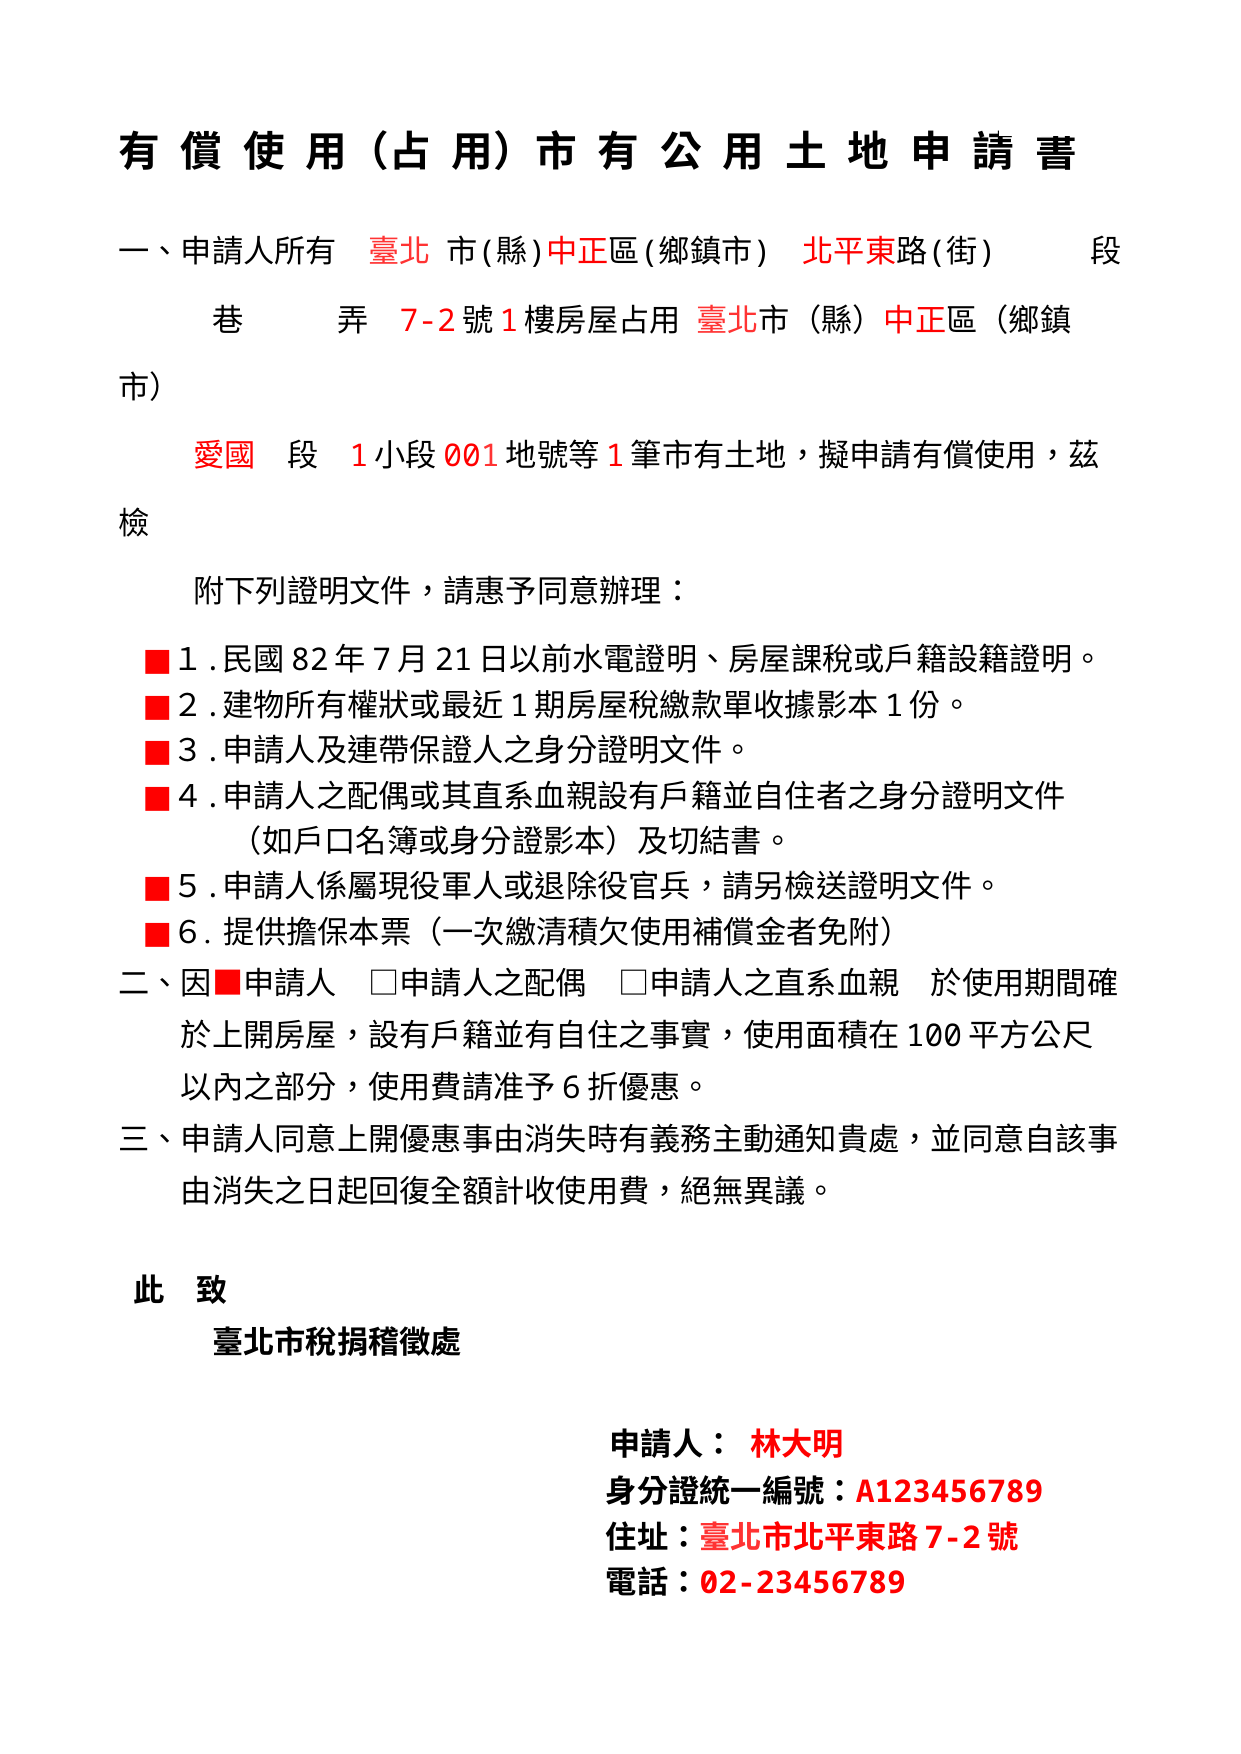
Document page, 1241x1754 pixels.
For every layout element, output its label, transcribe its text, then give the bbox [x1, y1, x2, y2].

text ■５.申請人係屬現役軍人或退除役官兵，請另檢送證明文件。 [118, 862, 1122, 907]
text 臺北市稅捐稽徵處 [118, 1310, 1122, 1364]
text 愛國 段 1小段001地號等1筆市有土地，擬申請有償使用，茲檢 [118, 431, 1122, 544]
text （如戶口名簿或身分證影本）及切結書。 [118, 816, 1122, 862]
text 有 償 使 用（占 用）市 有 公 用 土 地 申 請 書 [118, 118, 1122, 178]
text 一、申請人所有 臺北 市(縣)中正區(鄉鎮市) 北平東路(街) 段 [118, 227, 1122, 272]
text 巷 弄 7-2號1樓房屋占用 臺北市（縣）中正區（鄉鎮市） [118, 295, 1122, 408]
text 申請人： 林大明 [118, 1415, 1122, 1466]
text 三、申請人同意上開優惠事由消失時有義務主動通知貴處，並同意自該事由消失之日起回復全額計收使用費，絕無異議。 [118, 1109, 1122, 1213]
text ■１.民國82年7月21日以前水電證明、房屋課稅或戶籍設籍證明。 [118, 634, 1122, 680]
text 此 致 [118, 1265, 1122, 1310]
text 身分證統一編號：A123456789 [118, 1466, 1122, 1512]
text ■２.建物所有權狀或最近1期房屋稅繳款單收據影本1份。 [118, 680, 1122, 725]
text 電話：02-23456789 [118, 1557, 1122, 1603]
text ■３.申請人及連帶保證人之身分證明文件。 [118, 725, 1122, 771]
text 二、因■申請人 □申請人之配偶 □申請人之直系血親 於使用期間確於上開房屋，設有戶籍並有自住之事實，使用面積在100平方公尺以內之部分，使用費請准予6折優惠。 [118, 952, 1122, 1109]
text ■４.申請人之配偶或其直系血親設有戶籍並自住者之身分證明文件 [118, 771, 1122, 816]
text 附下列證明文件，請惠予同意辦理： [118, 566, 1122, 612]
text 住址：臺北市北平東路7-2號 [118, 1512, 1122, 1557]
text ■６. 提供擔保本票（一次繳清積欠使用補償金者免附） [118, 907, 1122, 952]
